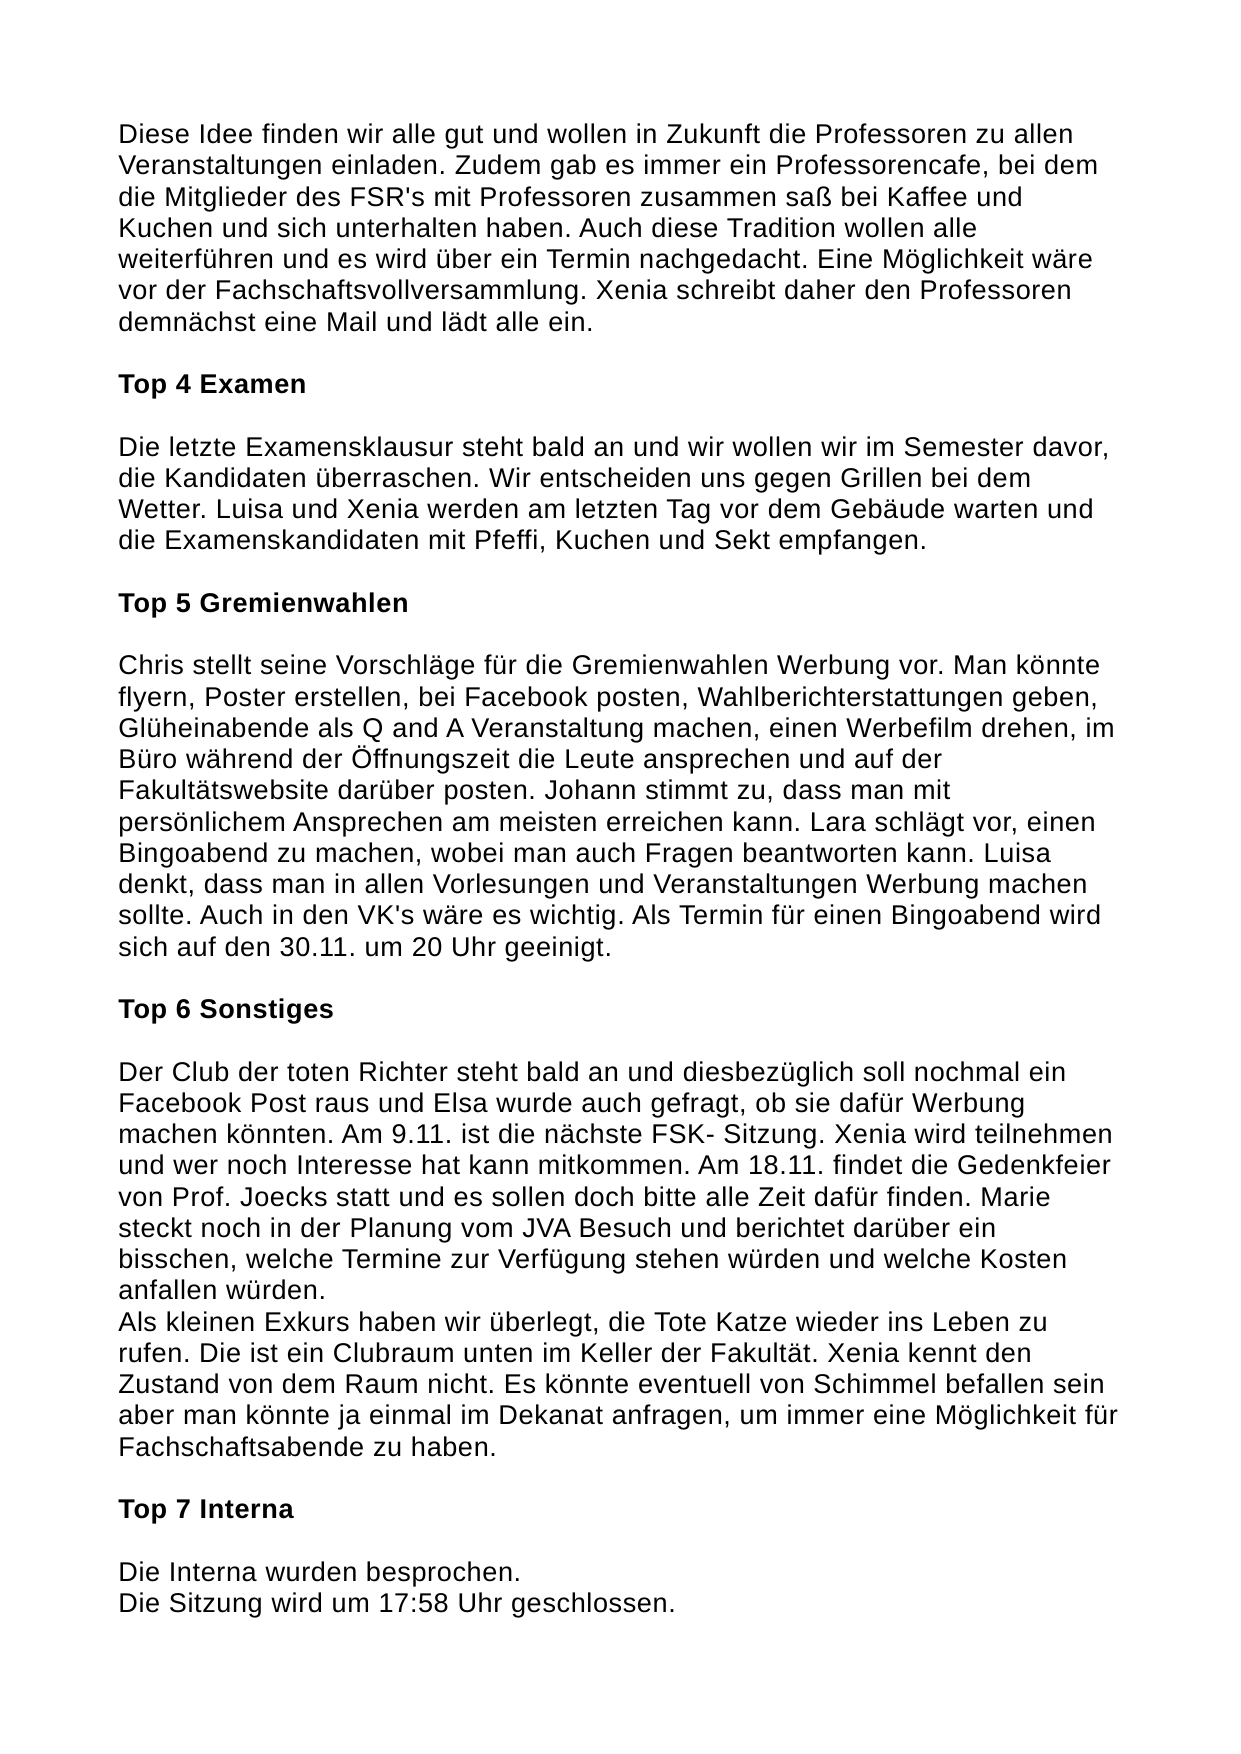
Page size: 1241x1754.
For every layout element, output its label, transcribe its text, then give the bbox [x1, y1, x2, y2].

text Top 6 Sonstiges [118, 993, 1122, 1024]
text Die Sitzung wird um 17:58 Uhr geschlossen. [118, 1587, 1122, 1618]
text Als kleinen Exkurs haben wir überlegt, die Tote Katze wieder ins Leben zu rufen. Die ist ein Clubraum unten im Keller der Fakultät. Xenia kennt den Zustand von dem Raum nicht. Es könnte eventuell von Schimmel befallen sein aber man könnte ja einmal im Dekanat anfragen, um immer eine Möglichkeit für Fachschaftsabende zu haben. [118, 1306, 1122, 1462]
text Die letzte Examensklausur steht bald an und wir wollen wir im Semester davor, die Kandidaten überraschen. Wir entscheiden uns gegen Grillen bei dem Wetter. Luisa und Xenia werden am letzten Tag vor dem Gebäude warten und die Examenskandidaten mit Pfeffi, Kuchen und Sekt empfangen. [118, 431, 1122, 556]
text Chris stellt seine Vorschläge für die Gremienwahlen Werbung vor. Man könnte flyern, Poster erstellen, bei Facebook posten, Wahlberichterstattungen geben, Glüheinabende als Q and A Veranstaltung machen, einen Werbefilm drehen, im Büro während der Öffnungszeit die Leute ansprechen und auf der Fakultätswebsite darüber posten. Johann stimmt zu, dass man mit persönlichem Ansprechen am meisten erreichen kann. Lara schlägt vor, einen Bingoabend zu machen, wobei man auch Fragen beantworten kann. Luisa denkt, dass man in allen Vorlesungen und Veranstaltungen Werbung machen sollte. Auch in den VK's wäre es wichtig. Als Termin für einen Bingoabend wird sich auf den 30.11. um 20 Uhr geeinigt. [118, 649, 1122, 962]
text Top 4 Examen [118, 368, 1122, 399]
text Diese Idee finden wir alle gut und wollen in Zukunft die Professoren zu allen Veranstaltungen einladen. Zudem gab es immer ein Professorencafe, bei dem die Mitglieder des FSR's mit Professoren zusammen saß bei Kaffee und Kuchen und sich unterhalten haben. Auch diese Tradition wollen alle weiterführen und es wird über ein Termin nachgedacht. Eine Möglichkeit wäre vor der Fachschaftsvollversammlung. Xenia schreibt daher den Professoren demnächst eine Mail und lädt alle ein. [118, 118, 1122, 337]
text Der Club der toten Richter steht bald an und diesbezüglich soll nochmal ein Facebook Post raus und Elsa wurde auch gefragt, ob sie dafür Werbung machen könnten. Am 9.11. ist die nächste FSK- Sitzung. Xenia wird teilnehmen und wer noch Interesse hat kann mitkommen. Am 18.11. findet die Gedenkfeier von Prof. Joecks statt und es sollen doch bitte alle Zeit dafür finden. Marie steckt noch in der Planung vom JVA Besuch und berichtet darüber ein bisschen, welche Termine zur Verfügung stehen würden und welche Kosten anfallen würden. [118, 1056, 1122, 1306]
text Die Interna wurden besprochen. [118, 1556, 1122, 1587]
text Top 7 Interna [118, 1493, 1122, 1524]
text Top 5 Gremienwahlen [118, 587, 1122, 618]
